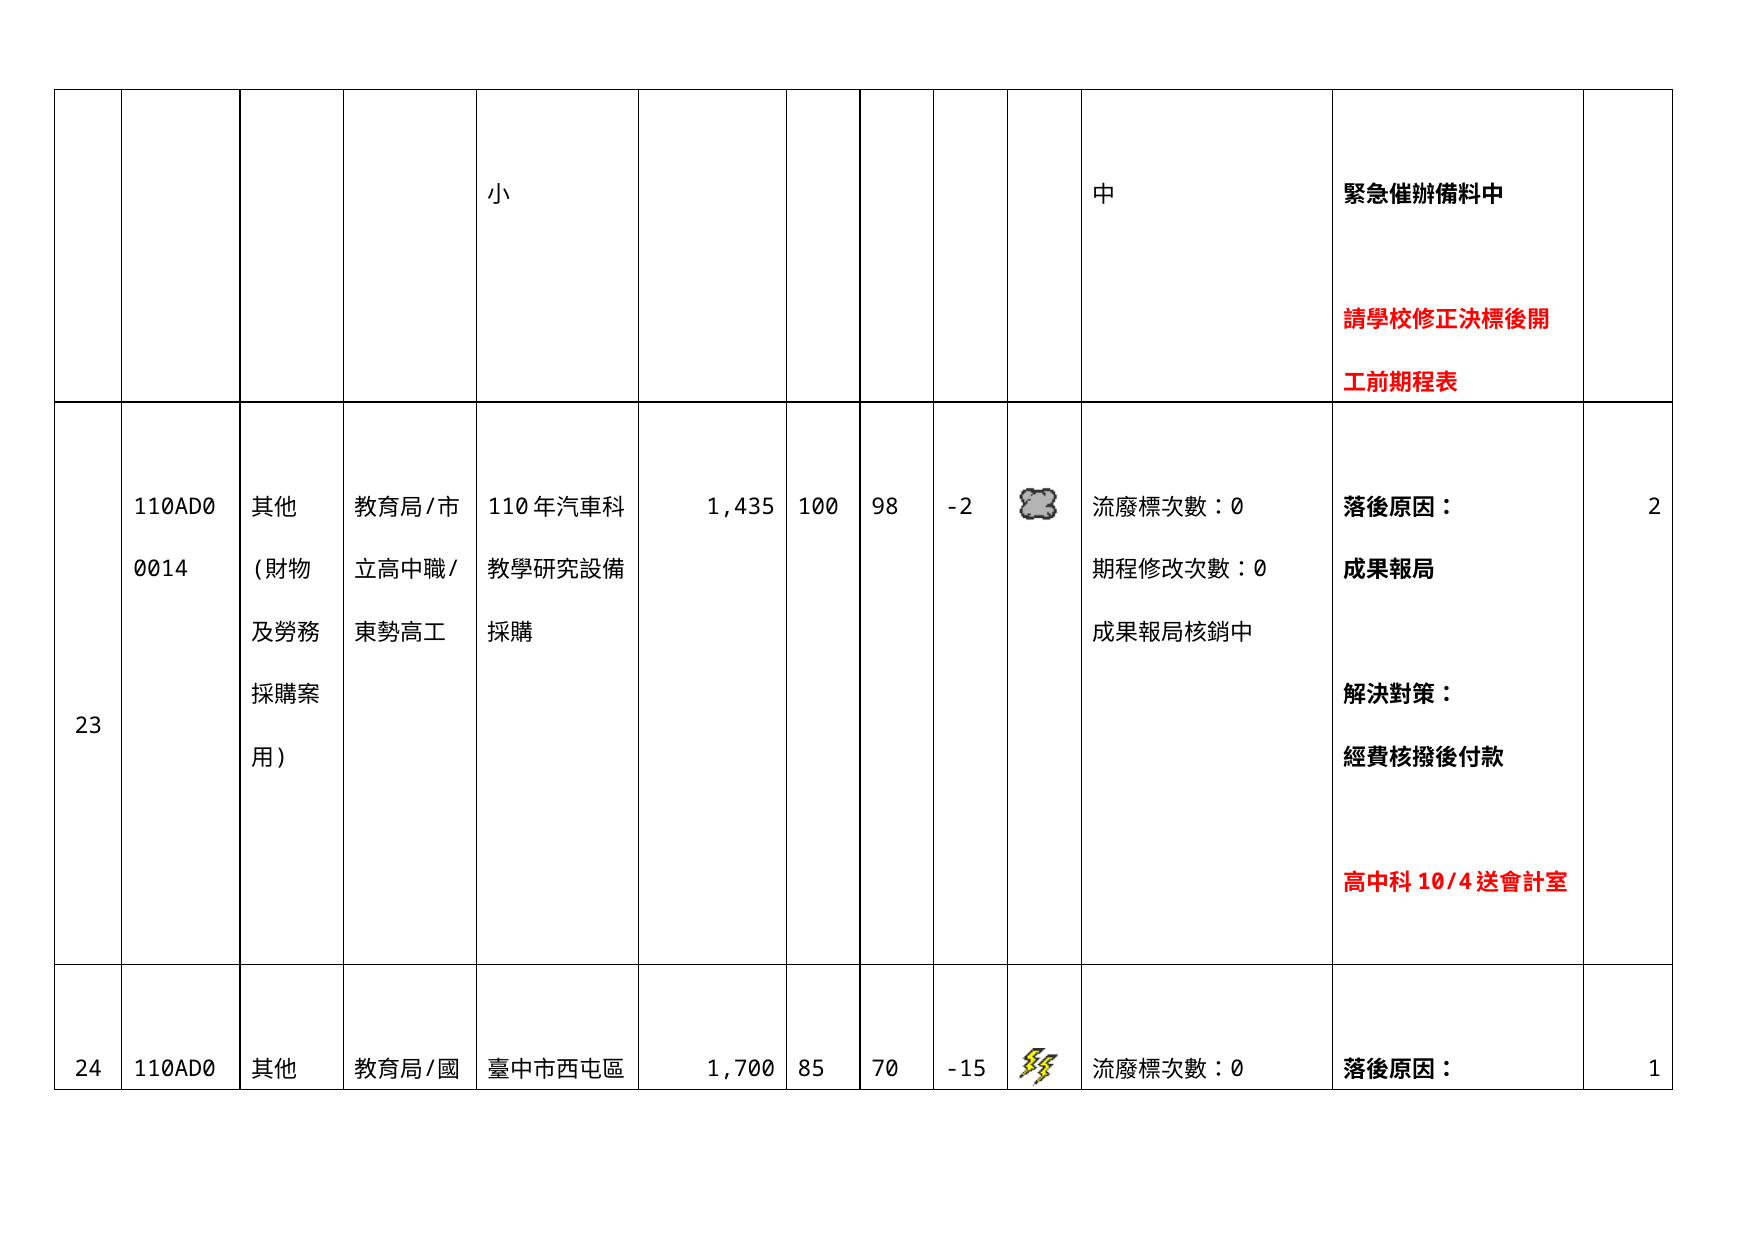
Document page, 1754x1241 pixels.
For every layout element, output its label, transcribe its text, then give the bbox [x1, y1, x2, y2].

table_cell 臺中市西屯區 [477, 965, 638, 1089]
table_cell 24 [55, 965, 121, 1089]
table_cell [1584, 90, 1672, 401]
table_cell 流廢標次數：0 期程修改次數：0 成果報局核銷中 [1082, 403, 1332, 964]
table_cell 110AD00014 [122, 403, 239, 964]
table_cell 緊急催辦備料中 請學校修正決標後開工前期程表 [1333, 90, 1583, 401]
table_cell [787, 90, 859, 401]
table_cell [639, 90, 786, 401]
table_cell [1008, 90, 1081, 401]
table_cell [861, 90, 933, 401]
table_cell [122, 90, 239, 401]
table_cell [55, 90, 121, 401]
table_cell 23 [55, 403, 121, 964]
table_cell 1,435 [639, 403, 786, 964]
table_cell [934, 90, 1007, 401]
table_cell -2 [934, 403, 1007, 964]
table_cell 落後原因： 成果報局 解決對策： 經費核撥後付款 高中科10/4送會計室 [1333, 403, 1583, 964]
table_cell 2 [1584, 403, 1672, 964]
table_cell 流廢標次數：0 [1082, 965, 1332, 1089]
table_cell 110年汽車科教學研究設備採購 [477, 403, 638, 964]
table_cell 中 [1082, 90, 1332, 401]
table_cell [344, 90, 476, 401]
table_cell 教育局/國 [344, 965, 476, 1089]
table_cell 70 [861, 965, 933, 1089]
table_cell [1008, 965, 1081, 1089]
table_header [1673, 89, 1695, 1090]
table_cell 教育局/市立高中職/東勢高工 [344, 403, 476, 964]
table_cell 其他 [241, 965, 343, 1089]
table_cell [1008, 403, 1081, 964]
table_cell 1,700 [639, 965, 786, 1089]
table_cell 110AD0 [122, 965, 239, 1089]
table_cell 1 [1584, 965, 1672, 1089]
table_cell 85 [787, 965, 859, 1089]
table_cell 小 [477, 90, 638, 401]
table_cell [241, 90, 343, 401]
table_cell 100 [787, 403, 859, 964]
table_cell 98 [861, 403, 933, 964]
table_cell 落後原因： [1333, 965, 1583, 1089]
table_cell 其他(財物及勞務採購案用) [241, 403, 343, 964]
table_cell -15 [934, 965, 1007, 1089]
